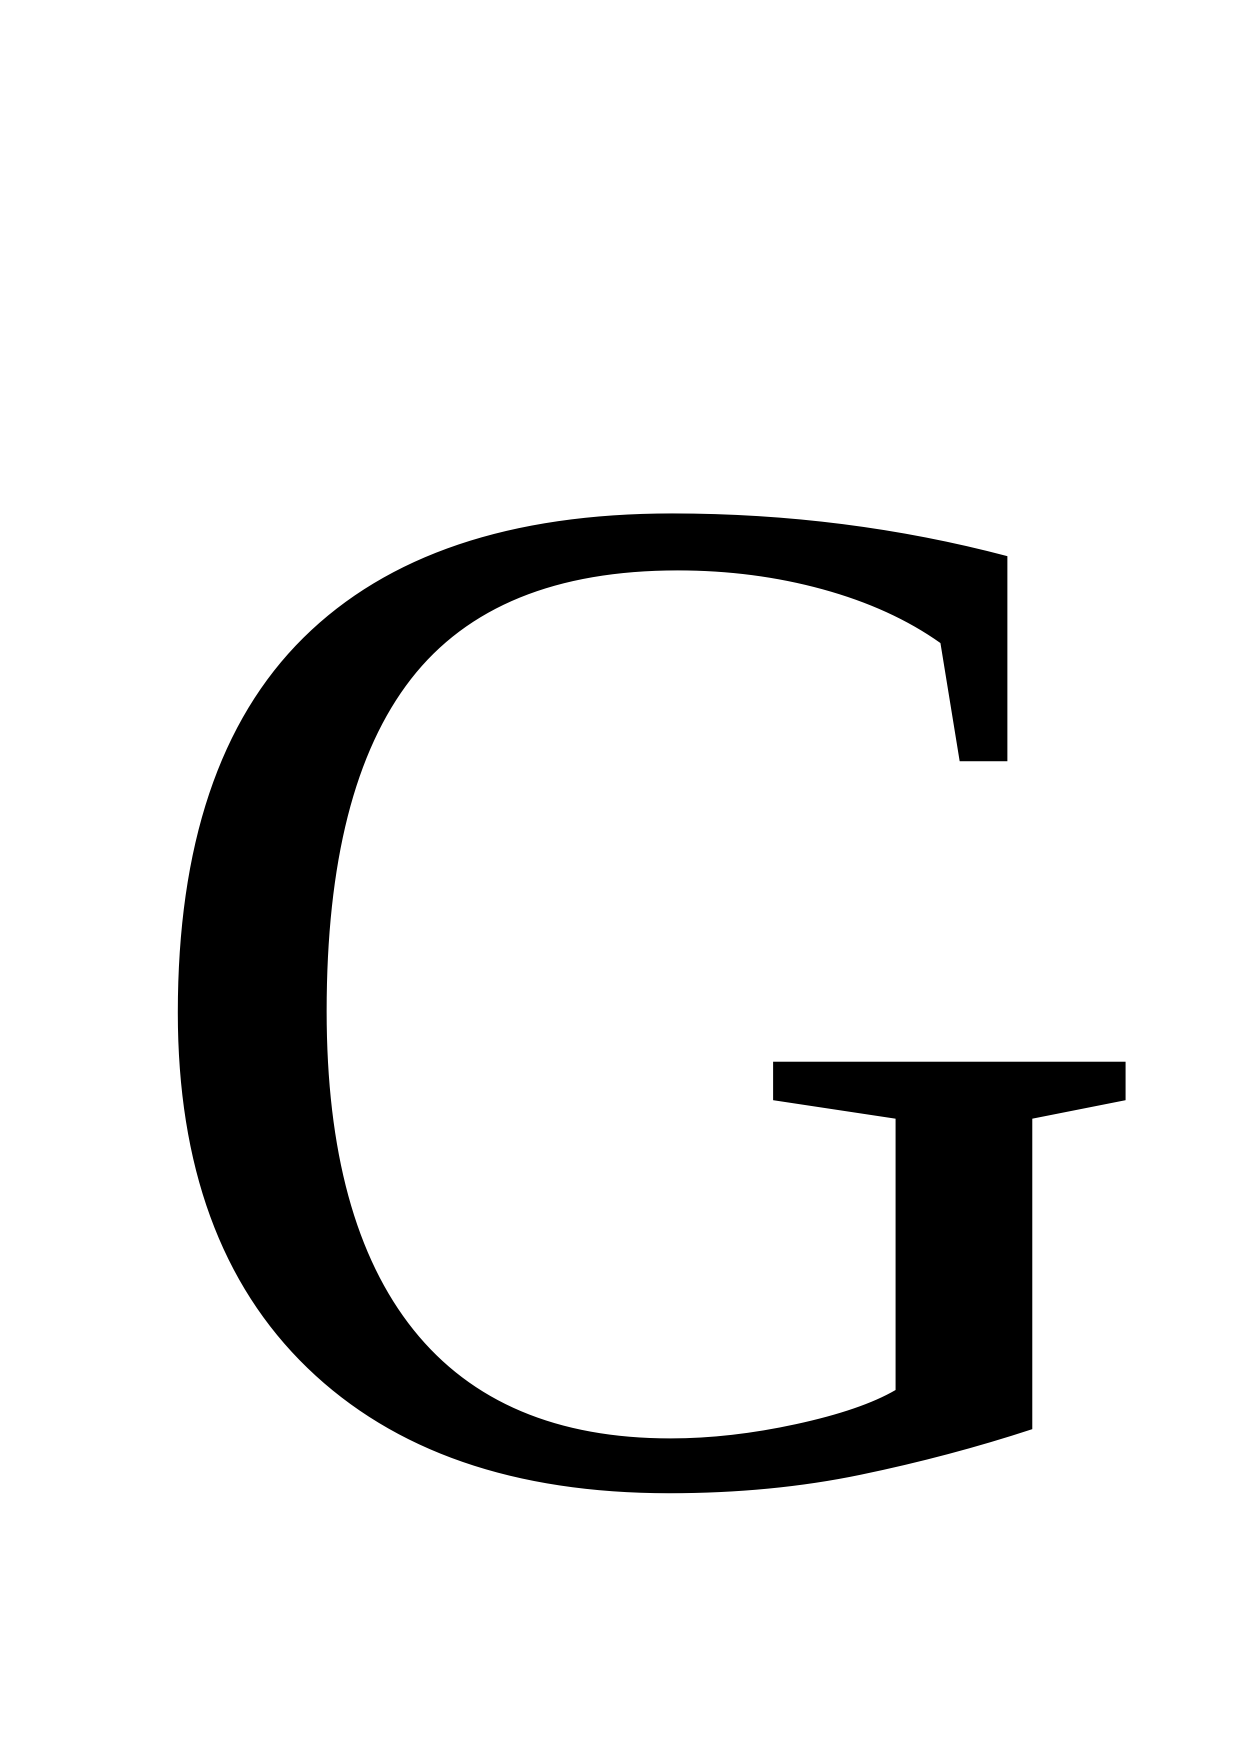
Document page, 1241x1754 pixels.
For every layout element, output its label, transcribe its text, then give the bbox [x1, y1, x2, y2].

text G [118, 118, 1122, 1636]
